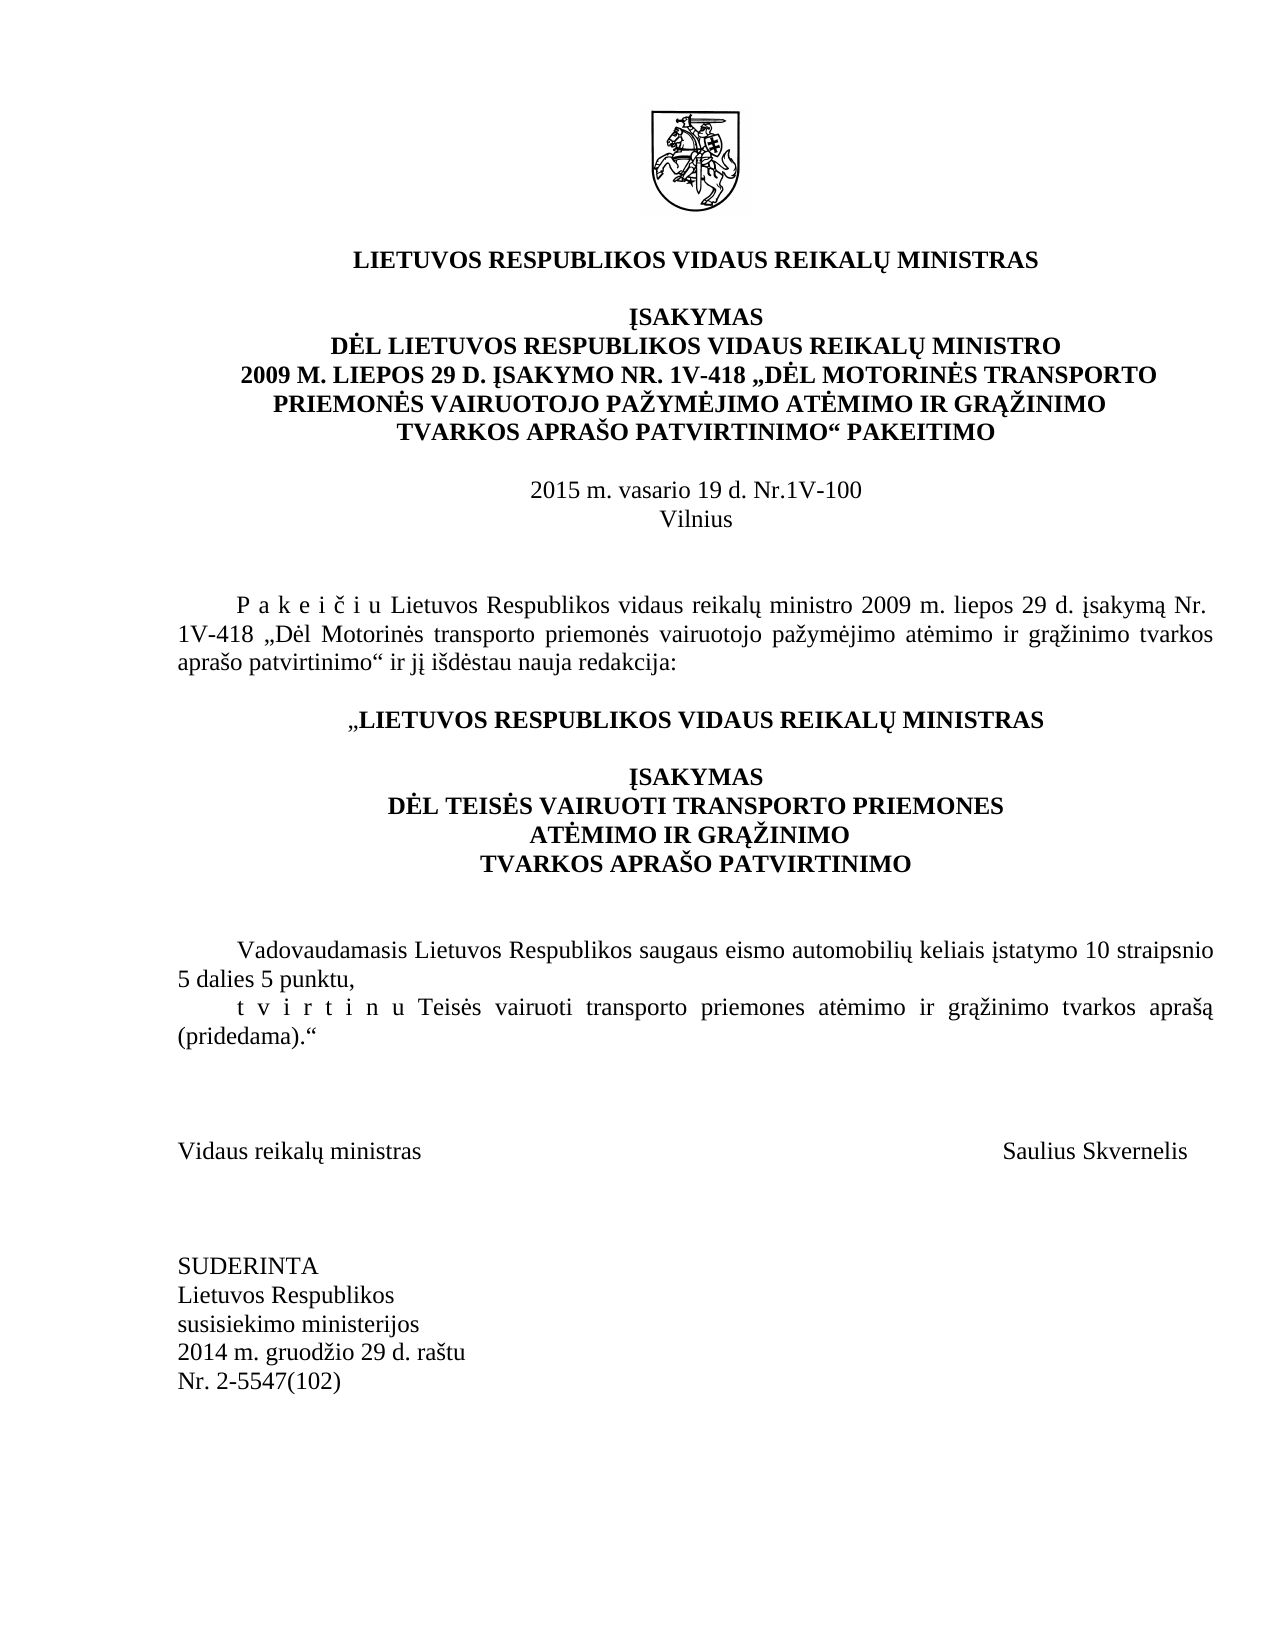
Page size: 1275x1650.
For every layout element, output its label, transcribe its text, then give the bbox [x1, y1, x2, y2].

text „LIETUVOS RESPUBLIKOS VIDAUS REIKALŲ MINISTRAS [177, 705, 1215, 734]
text SUDERINTA [177, 1251, 1215, 1280]
text 2015 m. vasario 19 d. Nr.1V-100 [177, 475, 1215, 504]
text Vilnius [177, 504, 1215, 532]
text t v i r t i n u Teisės vairuoti transporto priemones atėmimo ir grąžinimo tvarkos aprašą (pridedama).“ [177, 992, 1215, 1050]
text Nr. 2-5547(102) [177, 1366, 1215, 1395]
text Lietuvos Respublikos [177, 1280, 1215, 1309]
text LIETUVOS RESPUBLIKOS VIDAUS REIKALŲ MINISTRAS [177, 245, 1215, 274]
text TVARKOS APRAŠO PATVIRTINIMO“ PAKEITIMO [177, 417, 1215, 446]
text ĮSAKYMAS [177, 302, 1215, 331]
text Vadovaudamasis Lietuvos Respublikos saugaus eismo automobilių keliais įstatymo 10 straipsnio 5 dalies 5 punktu, [177, 935, 1215, 992]
text ATĖMIMO IR GRĄŽINIMO [177, 820, 1215, 849]
text P a k e i č i u Lietuvos Respublikos vidaus reikalų ministro 2009 m. liepos 29 d. įsakymą Nr. 1V-418 „Dėl Motorinės transporto priemonės vairuotojo pažymėjimo atėmimo ir grąžinimo tvarkos aprašo patvirtinimo“ ir jį išdėstau nauja redakcija: [177, 590, 1215, 676]
text TVARKOS APRAŠO PATVIRTINIMO [177, 849, 1215, 877]
text 2009 m. liepos 29 d. įsakymO Nr. 1V-418 „DĖL MOTORINĖS TRANSPORTO PRIEMONĖS VAIRUOTOJO PAŽYMĖJIMo ATĖMIMO IR GRĄŽINIMO [177, 360, 1215, 417]
text DĖL TEISĖS VAIRUOTI TRANSPORTO PRIEMONES [177, 791, 1215, 820]
text 2014 m. gruodžio 29 d. raštu [177, 1337, 1215, 1366]
text DĖL LIETUVOS RESPUBLIKOS VIDAUS REIKALŲ MINISTRO [177, 331, 1215, 360]
text ĮSAKYMAS [177, 762, 1215, 791]
text susisiekimo ministerijos [177, 1309, 1215, 1337]
text Vidaus reikalų ministras Saulius Skvernelis [177, 1136, 1215, 1165]
